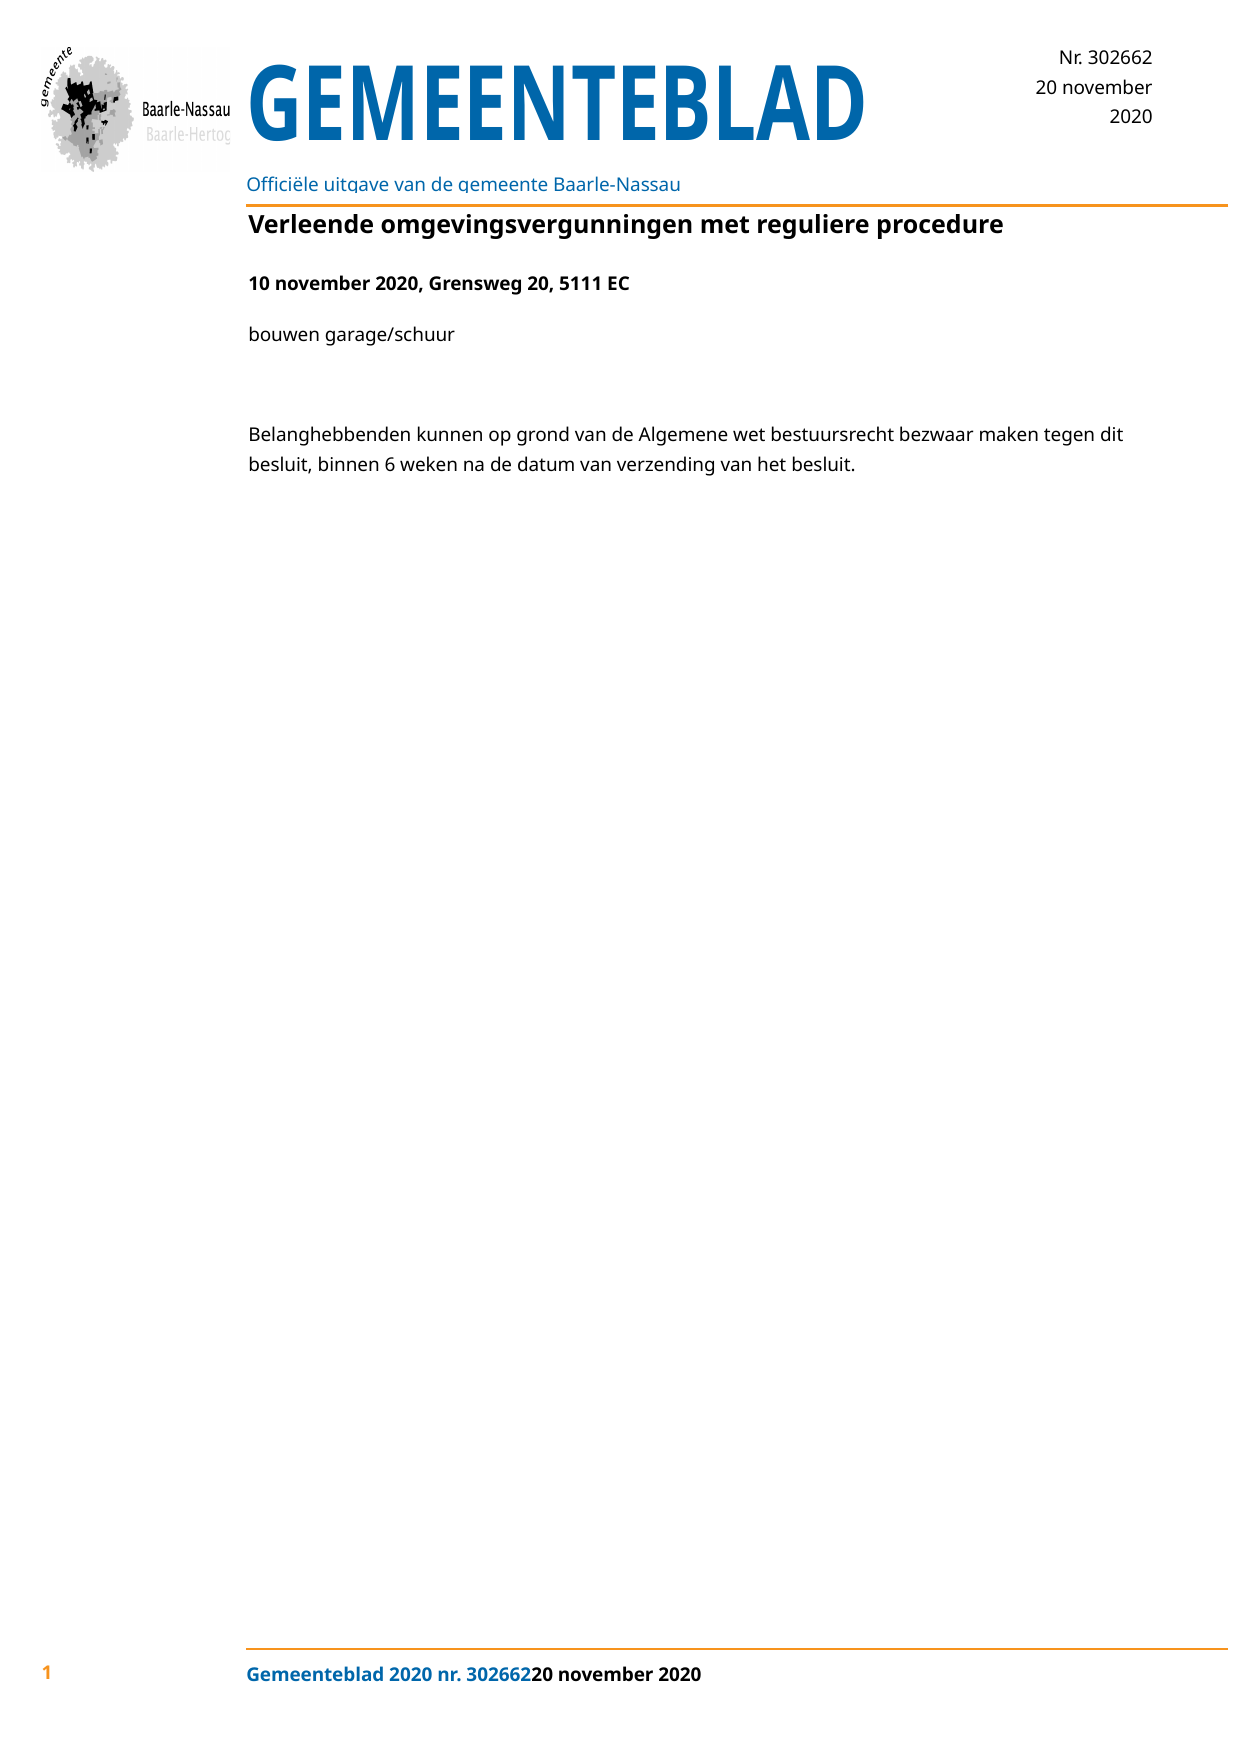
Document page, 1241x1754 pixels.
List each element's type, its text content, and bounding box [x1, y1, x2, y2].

text bouwen garage/schuur [248, 321, 1152, 346]
text 10 november 2020, Grensweg 20, 5111 EC [248, 270, 1152, 296]
picture [41, 47, 231, 172]
text Belanghebbenden kunnen op grond van de Algemene wet bestuursrecht bezwaar maken tegen dit besluit, binnen 6 weken na de datum van verzending van het besluit. [248, 422, 1152, 477]
text Verleende omgevingsvergunningen met reguliere procedure [248, 207, 1152, 241]
